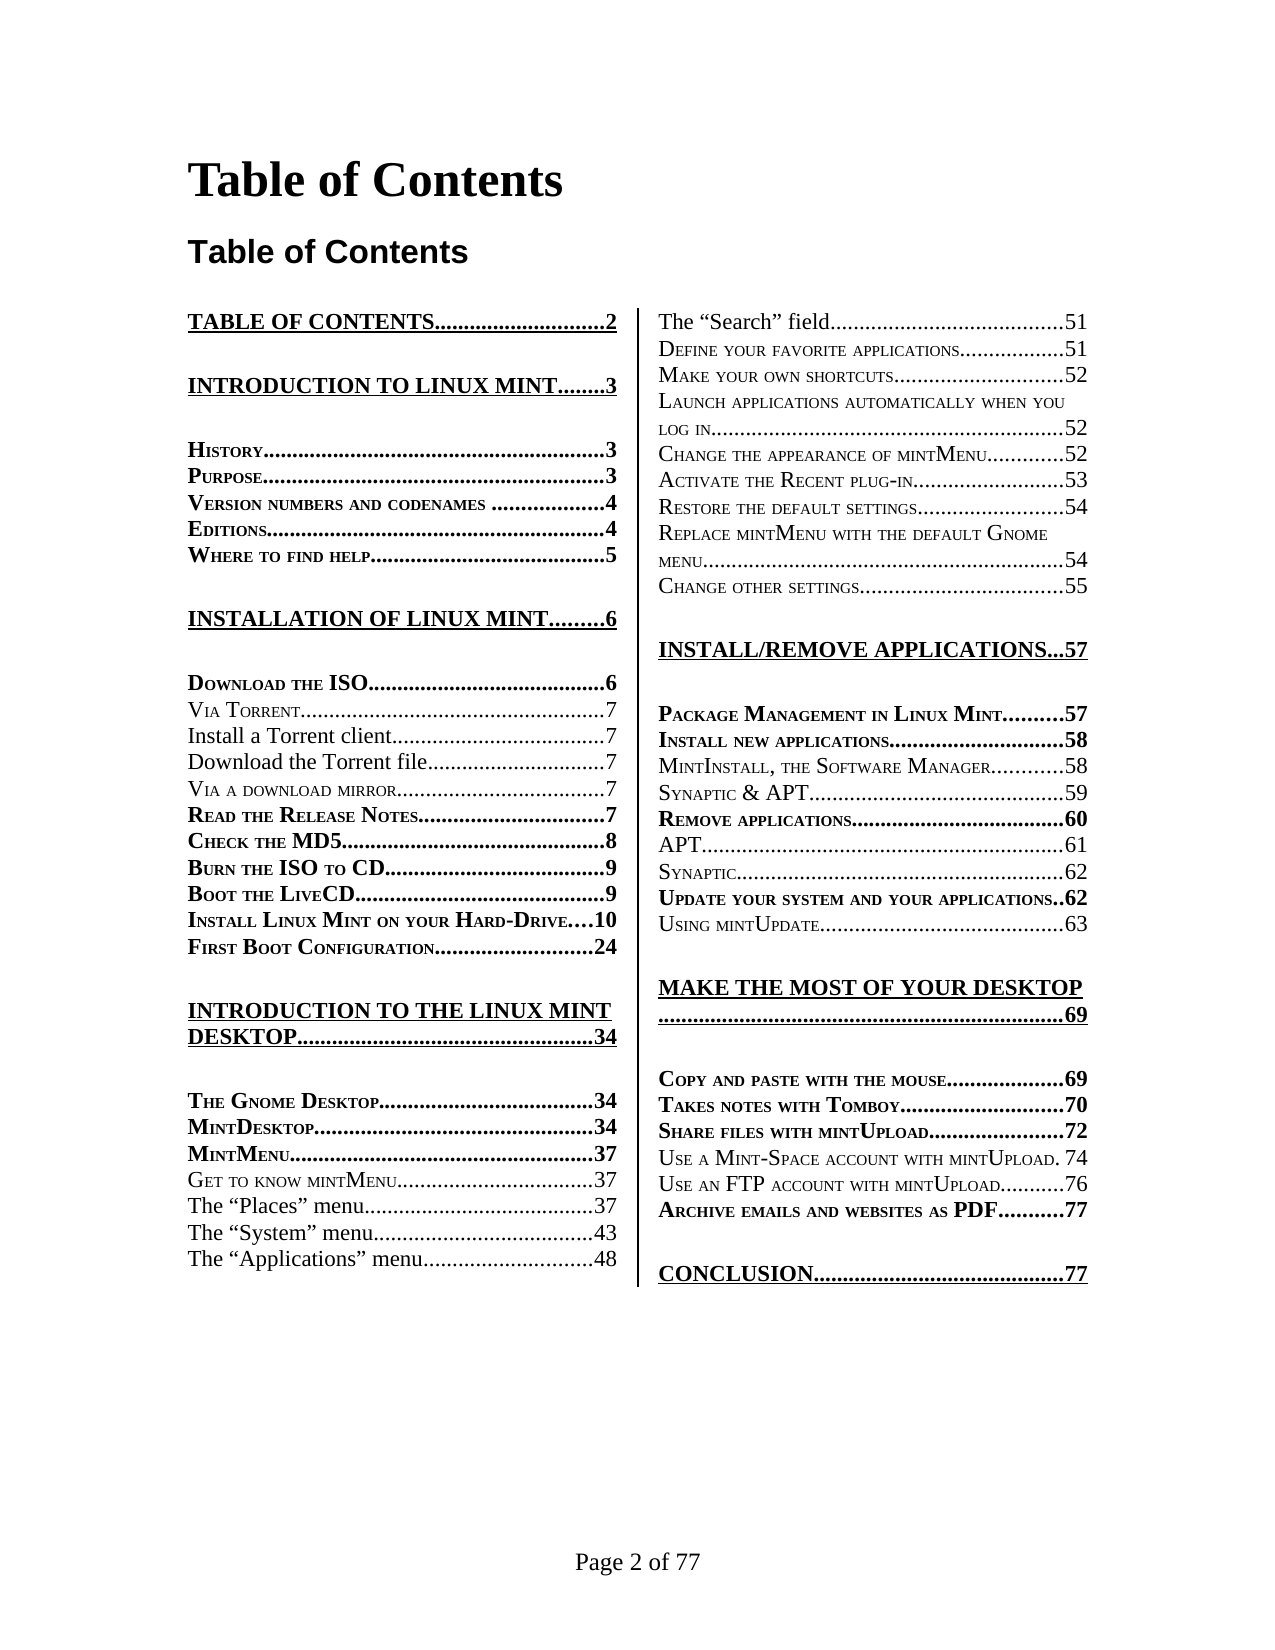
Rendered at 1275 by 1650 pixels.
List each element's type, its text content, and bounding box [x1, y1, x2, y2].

text Define your favorite applications 51 [658, 335, 1087, 361]
text Takes notes with Tomboy 70 [658, 1091, 1087, 1117]
text The “Applications” menu 48 [187, 1245, 617, 1271]
text MintDesktop 34 [187, 1113, 617, 1139]
text Read the Release Notes 7 [187, 801, 617, 827]
text Replace mintMenu with the default Gnome menu 54 [658, 519, 1087, 572]
text Introduction to Linux Mint 3 [187, 372, 617, 395]
text Via Torrent 7 [187, 696, 617, 722]
text Change other settings 55 [658, 572, 1087, 598]
text Where to find help 5 [187, 542, 617, 568]
text Installation of Linux Mint 6 [187, 605, 617, 628]
text Remove applications 60 [658, 805, 1087, 831]
text Download the ISO 6 [187, 669, 617, 696]
text Install Linux Mint on your Hard-Drive 10 [187, 906, 617, 933]
text Install a Torrent client 7 [187, 722, 617, 748]
text First Boot Configuration 24 [187, 933, 617, 959]
subtitle Table of Contents [187, 232, 1087, 271]
text Boot the LiveCD 9 [187, 880, 617, 906]
text History 3 [187, 436, 617, 462]
text The “System” menu 43 [187, 1219, 617, 1245]
text Version numbers and codenames 4 [187, 489, 617, 515]
text Conclusion 77 [658, 1260, 1087, 1283]
text MintMenu 37 [187, 1139, 617, 1166]
text The “Places” menu 37 [187, 1192, 617, 1219]
text Restore the default settings 54 [658, 493, 1087, 519]
text Change the appearance of mintMenu 52 [658, 440, 1087, 467]
text Activate the Recent plug-in 53 [658, 467, 1087, 493]
text Use an FTP account with mintUpload 76 [658, 1170, 1087, 1196]
text Download the Torrent file 7 [187, 748, 617, 775]
text Package Management in Linux Mint 57 [658, 700, 1087, 726]
text Editions 4 [187, 515, 617, 542]
text APT 61 [658, 831, 1087, 858]
text Share files with mintUpload 72 [658, 1117, 1087, 1144]
text Synaptic 62 [658, 858, 1087, 884]
text The Gnome Desktop 34 [187, 1087, 617, 1113]
text Use a Mint-Space account with mintUpload 74 [658, 1144, 1087, 1170]
text Copy and paste with the mouse 69 [658, 1064, 1087, 1091]
text The “Search” field 51 [658, 308, 1087, 335]
text Get to know mintMenu 37 [187, 1166, 617, 1192]
text Install/Remove Applications 57 [658, 636, 1087, 659]
text Purpose 3 [187, 462, 617, 489]
text Check the MD5 8 [187, 827, 617, 854]
text MintInstall, the Software Manager 58 [658, 752, 1087, 779]
text Burn the ISO to CD 9 [187, 854, 617, 880]
text Using mintUpdate 63 [658, 911, 1087, 937]
text Make your own shortcuts 52 [658, 361, 1087, 387]
text Update your system and your applications 62 [658, 884, 1087, 911]
text Table of Contents 2 [187, 308, 617, 331]
text Install new applications 58 [658, 726, 1087, 752]
subtitle Table of Contents [187, 150, 1087, 207]
text Via a download mirror 7 [187, 775, 617, 801]
text Introduction to the Linux Mint Desktop 34 [187, 997, 617, 1046]
text Make the most of your desktop 69 [658, 974, 1087, 1024]
text Archive emails and websites as PDF 77 [658, 1196, 1087, 1223]
text Synaptic & APT 59 [658, 779, 1087, 805]
text Launch applications automatically when you log in 52 [658, 387, 1087, 440]
